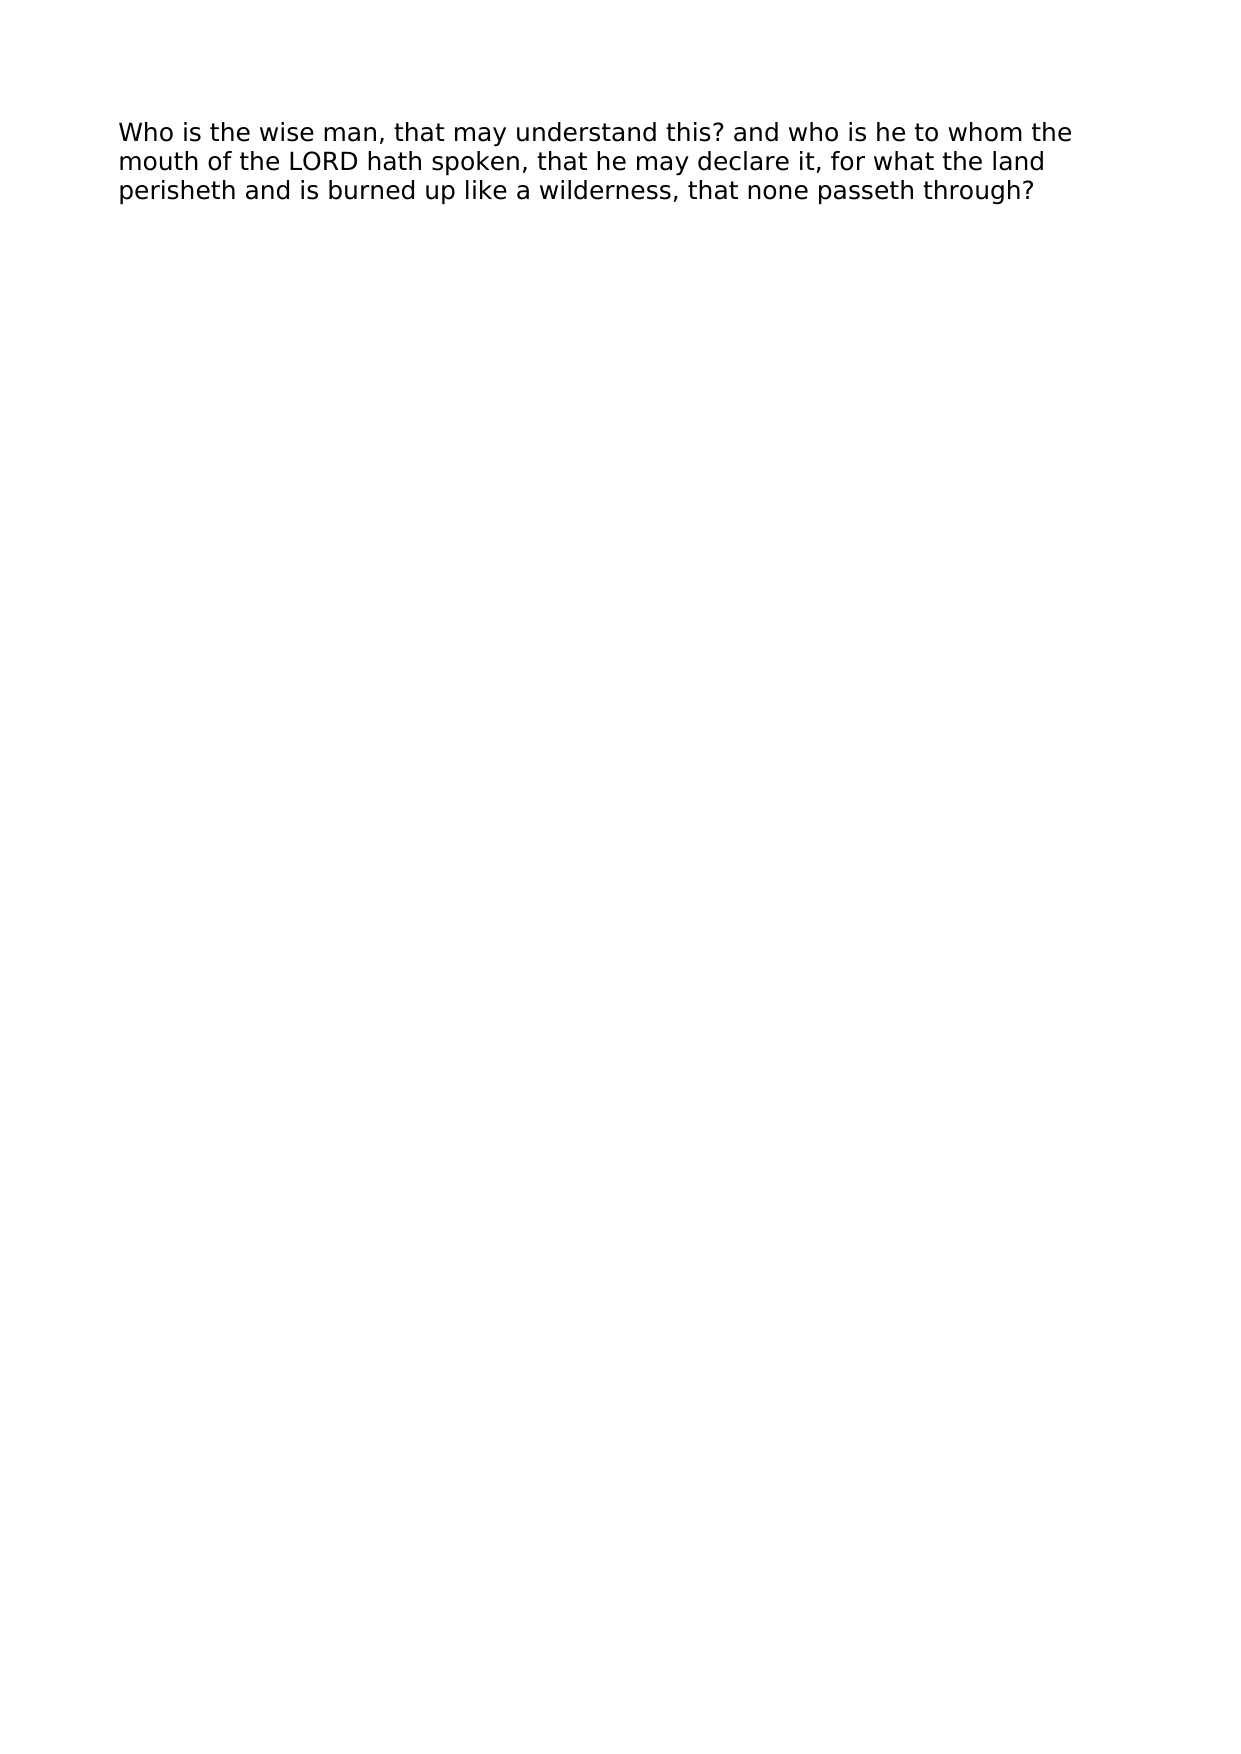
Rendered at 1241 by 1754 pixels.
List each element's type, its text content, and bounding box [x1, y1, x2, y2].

text Who is the wise man, that may understand this? and who is he to whom the mouth of the LORD hath spoken, that he may declare it, for what the land perisheth and is burned up like a wilderness, that none passeth through? [118, 118, 1122, 206]
